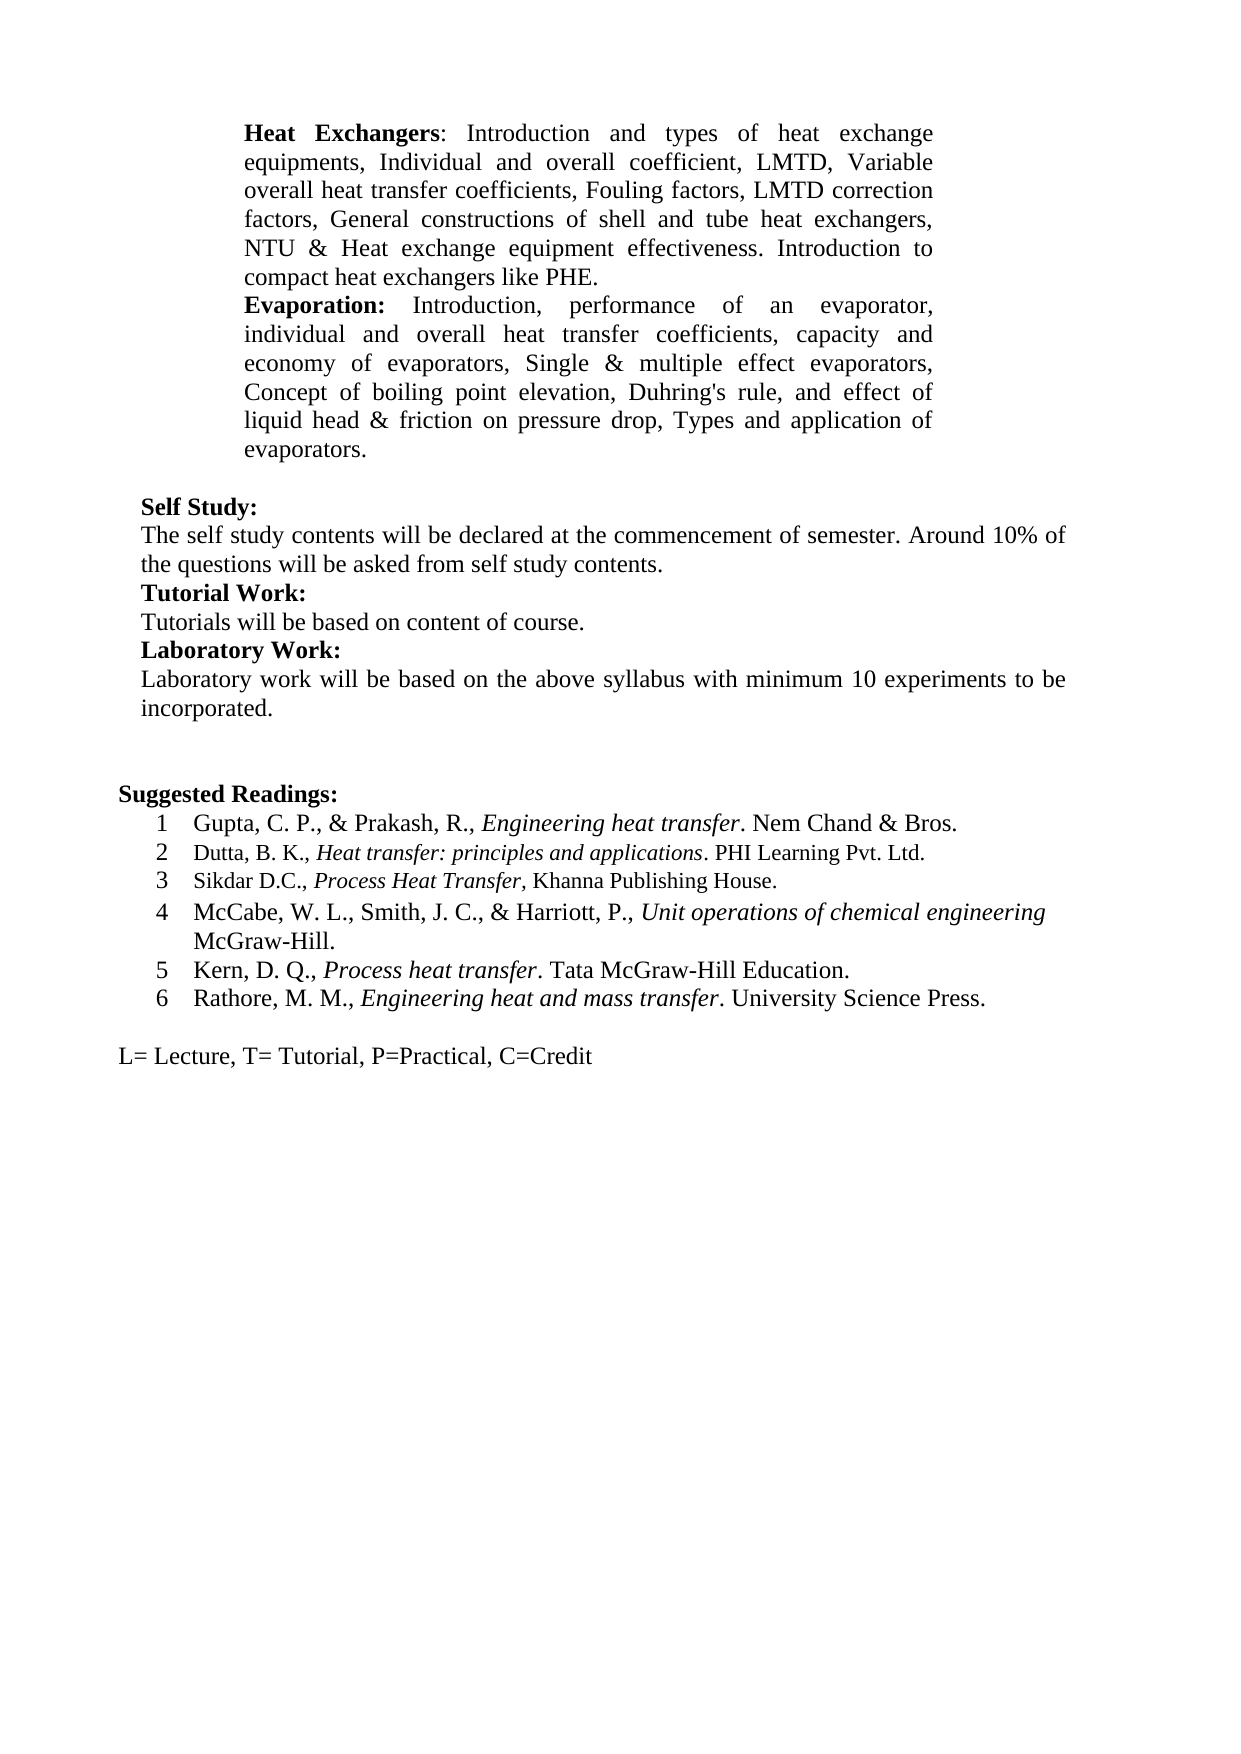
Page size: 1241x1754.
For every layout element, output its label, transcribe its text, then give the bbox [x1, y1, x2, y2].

table_cell [945, 118, 1078, 463]
table_cell [129, 118, 233, 463]
table_cell Self Study: [129, 492, 1078, 521]
list Dutta, B. K., Heat transfer: principles and applications. PHI Learning Pvt. Ltd. [156, 837, 1122, 866]
table_cell [233, 463, 945, 492]
table_cell The self study contents will be declared at the commencement of semester. Around 10% of the questions will be asked from self study contents. [129, 521, 1078, 578]
list McCabe, W. L., Smith, J. C., & Harriott, P., Unit operations of chemical engineering McGraw-Hill. [156, 897, 1122, 955]
table_cell [129, 463, 233, 492]
list Gupta, C. P., & Prakash, R., Engineering heat transfer. Nem Chand & Bros. [156, 808, 1122, 837]
list Sikdar D.C., Process Heat Transfer, Khanna Publishing House. [156, 866, 1122, 894]
table_cell Laboratory Work: [129, 636, 1078, 664]
table_cell Tutorials will be based on content of course. [129, 607, 1078, 636]
table_cell Heat Exchangers: Introduction and types of heat exchange equipments, Individual and overall coefficient, LMTD, Variable overall heat transfer coefficients, Fouling factors, LMTD correction factors, General constructions of shell and tube heat exchangers, NTU & Heat exchange equipment effectiveness. Introduction to compact heat exchangers like PHE. Evaporation: Introduction, performance of an evaporator, individual and overall heat transfer coefficients, capacity and economy of evaporators, Single & multiple effect evaporators, Concept of boiling point elevation, Duhring's rule, and effect of liquid head & friction on pressure drop, Types and application of evaporators. [233, 118, 945, 463]
list Kern, D. Q., Process heat transfer. Tata McGraw-Hill Education. [156, 955, 1122, 983]
text Suggested Readings: [118, 779, 1122, 808]
text L= Lecture, T= Tutorial, P=Practical, C=Credit [118, 1041, 1122, 1070]
table_cell Tutorial Work: [129, 578, 1078, 607]
table_cell [945, 463, 1078, 492]
list Rathore, M. M., Engineering heat and mass transfer. University Science Press. [156, 983, 1122, 1012]
table_cell Laboratory work will be based on the above syllabus with minimum 10 experiments to be incorporated. [129, 664, 1078, 722]
